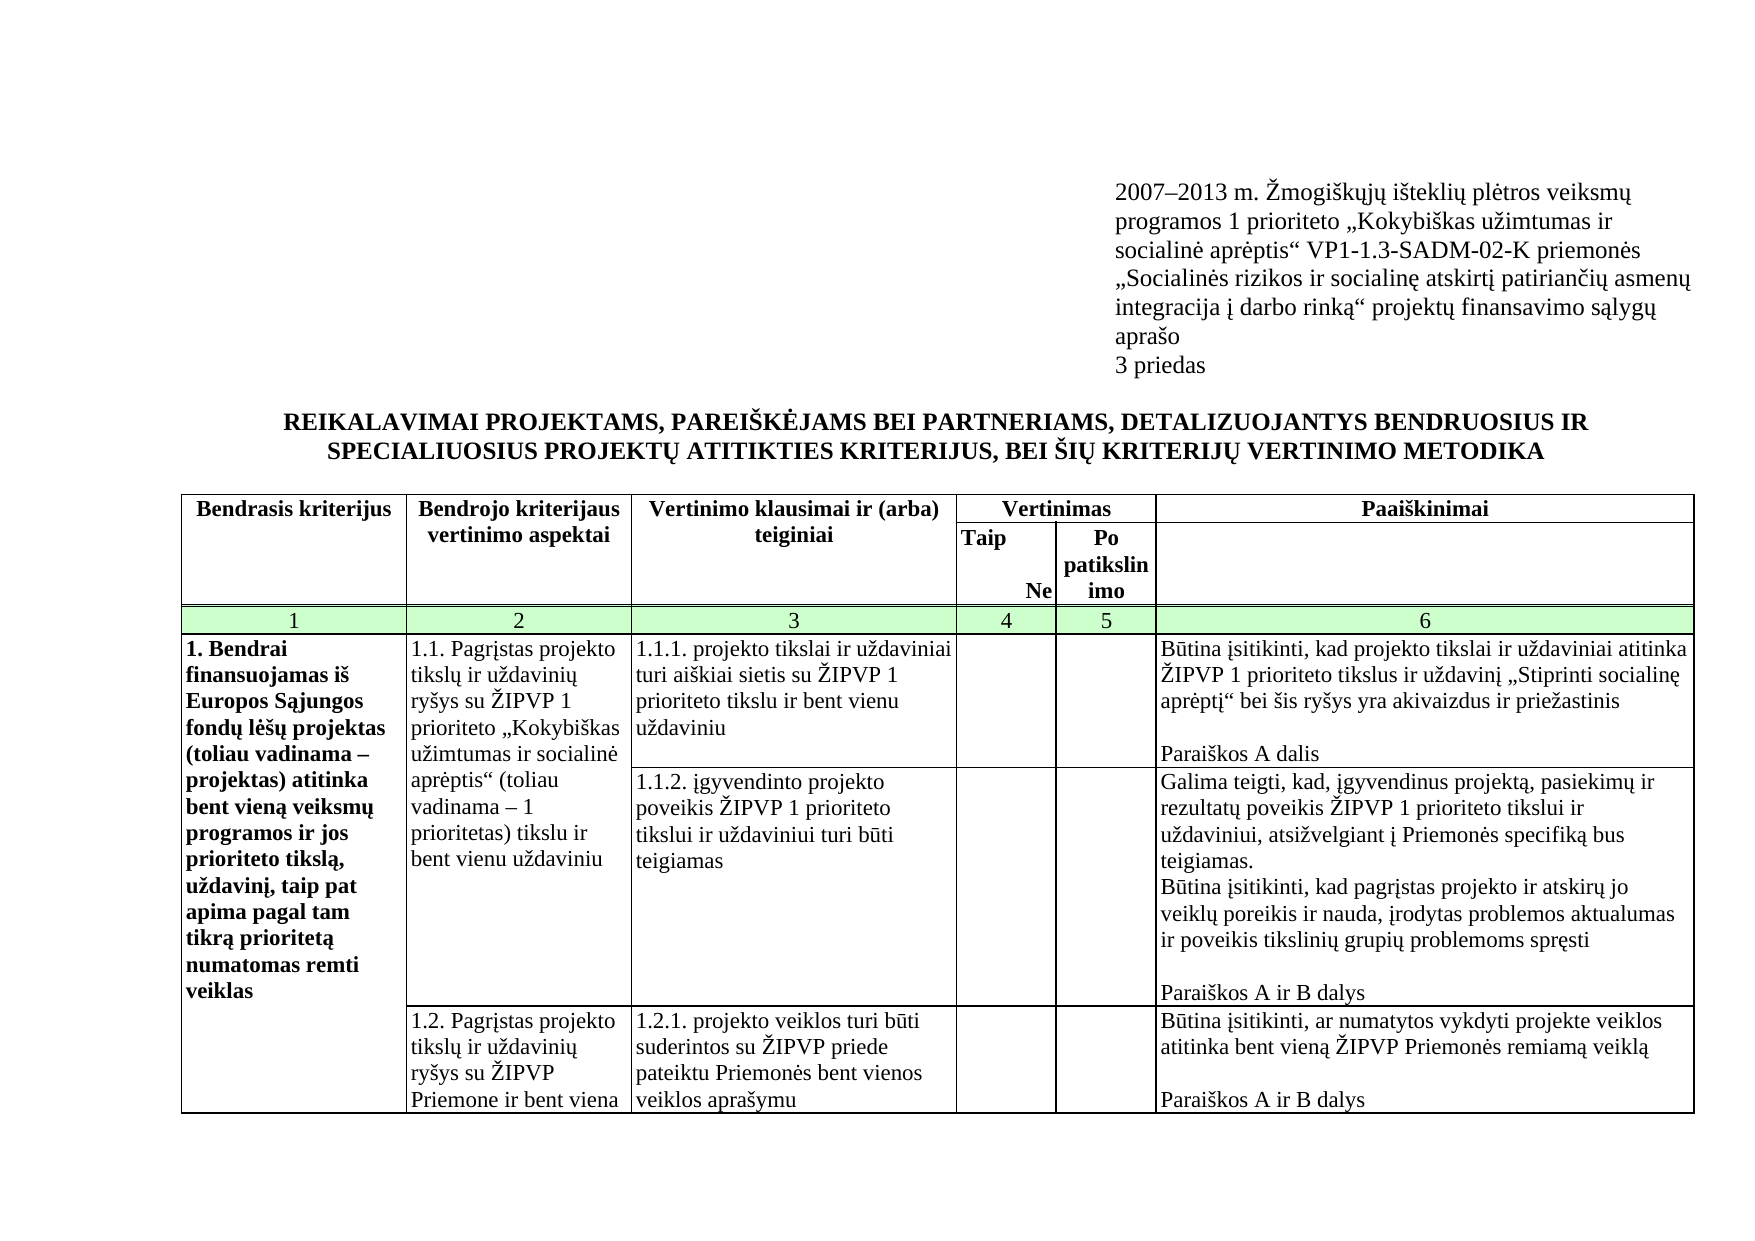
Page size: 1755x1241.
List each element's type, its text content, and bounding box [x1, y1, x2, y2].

table_cell [1157, 523, 1693, 603]
text aprašo [1115, 321, 1695, 350]
table_cell 2 [407, 607, 631, 633]
table_cell Būtina įsitikinti, ar numatytos vykdyti projekte veiklos atitinka bent vieną ŽIPVP Priemonės remiamą veiklą Paraiškos A ir B dalys [1157, 1007, 1693, 1112]
table_header Bendrasis kriterijus [182, 495, 406, 603]
table_header Vertinimas [957, 495, 1155, 521]
table_cell [1057, 635, 1155, 766]
table_cell 1.1.1. projekto tikslai ir uždaviniai turi aiškiai sietis su ŽIPVP 1 prioriteto tikslu ir bent vienu uždaviniu [632, 635, 956, 766]
text integracija į darbo rinką“ projektų finansavimo sąlygų [1115, 292, 1695, 321]
table_cell 1.1.2. įgyvendinto projekto poveikis ŽIPVP 1 prioriteto tikslui ir uždaviniui turi būti teigiamas [632, 768, 956, 1005]
table_cell 1. Bendrai finansuojamas iš Europos Sąjungos fondų lėšų projektas (toliau vadinama – projektas) atitinka bent vieną veiksmų programos ir jos prioriteto tikslą, uždavinį, taip pat apima pagal tam tikrą prioritetą numatomas remti veiklas [182, 635, 406, 1112]
table_cell [1057, 768, 1155, 1005]
table_cell Galima teigti, kad, įgyvendinus projektą, pasiekimų ir rezultatų poveikis ŽIPVP 1 prioriteto tikslui ir uždaviniui, atsižvelgiant į Priemonės specifiką bus teigiamas. Būtina įsitikinti, kad pagrįstas projekto ir atskirų jo veiklų poreikis ir nauda, įrodytas problemos aktualumas ir poveikis tikslinių grupių problemoms spręsti Paraiškos A ir B dalys [1157, 768, 1693, 1005]
table_header Vertinimo klausimai ir (arba) teiginiai [632, 495, 956, 603]
table_cell 1.2.1. projekto veiklos turi būti suderintos su ŽIPVP priede pateiktu Priemonės bent vienos veiklos aprašymu [632, 1007, 956, 1112]
table_cell 1.1. Pagrįstas projekto tikslų ir uždavinių ryšys su ŽIPVP 1 prioriteto „Kokybiškas užimtumas ir socialinė aprėptis“ (toliau vadinama – 1 prioritetas) tikslu ir bent vienu uždaviniu [407, 635, 631, 1005]
table_header Paaiškinimai [1157, 495, 1693, 521]
text programos 1 prioriteto „Kokybiškas užimtumas ir [1115, 206, 1695, 235]
text 3 priedas [1115, 350, 1695, 378]
table_cell [1057, 1007, 1155, 1112]
table_cell 1.2. Pagrįstas projekto tikslų ir uždavinių ryšys su ŽIPVP Priemone ir bent viena [407, 1007, 631, 1112]
table_cell Taip Ne [957, 523, 1055, 603]
table_cell 1 [182, 607, 406, 633]
table_cell 3 [632, 607, 956, 633]
text 2007–2013 m. Žmogiškųjų išteklių plėtros veiksmų [1115, 177, 1695, 206]
text socialinė aprėptis“ VP1-1.3-SADM-02-K priemonės [1115, 235, 1695, 263]
table_cell Būtina įsitikinti, kad projekto tikslai ir uždaviniai atitinka ŽIPVP 1 prioriteto tikslus ir uždavinį „Stiprinti socialinę aprėptį“ bei šis ryšys yra akivaizdus ir priežastinis Paraiškos A dalis [1157, 635, 1693, 766]
table_cell 5 [1057, 607, 1155, 633]
text REIKALAVIMAI PROJEKTAMS, PAREIŠKĖJAMS BEI PARTNERIAMS, DETALIZUOJANTYS BENDRUOSIUS IR SPECIALIUOSIUS PROJEKTŲ ATITIKTIES KRITERIJUS, BEI ŠIŲ KRITERIJŲ VERTINIMO METODIKA [177, 407, 1695, 465]
table_cell 4 [957, 607, 1055, 633]
text „Socialinės rizikos ir socialinę atskirtį patiriančių asmenų [1115, 263, 1695, 292]
table_cell [957, 1007, 1055, 1112]
table_header Bendrojo kriterijaus vertinimo aspektai [407, 495, 631, 603]
table_cell Po patikslinimo [1057, 523, 1155, 603]
table_cell 6 [1157, 607, 1693, 633]
table_cell [957, 768, 1055, 1005]
table_cell [957, 635, 1055, 766]
